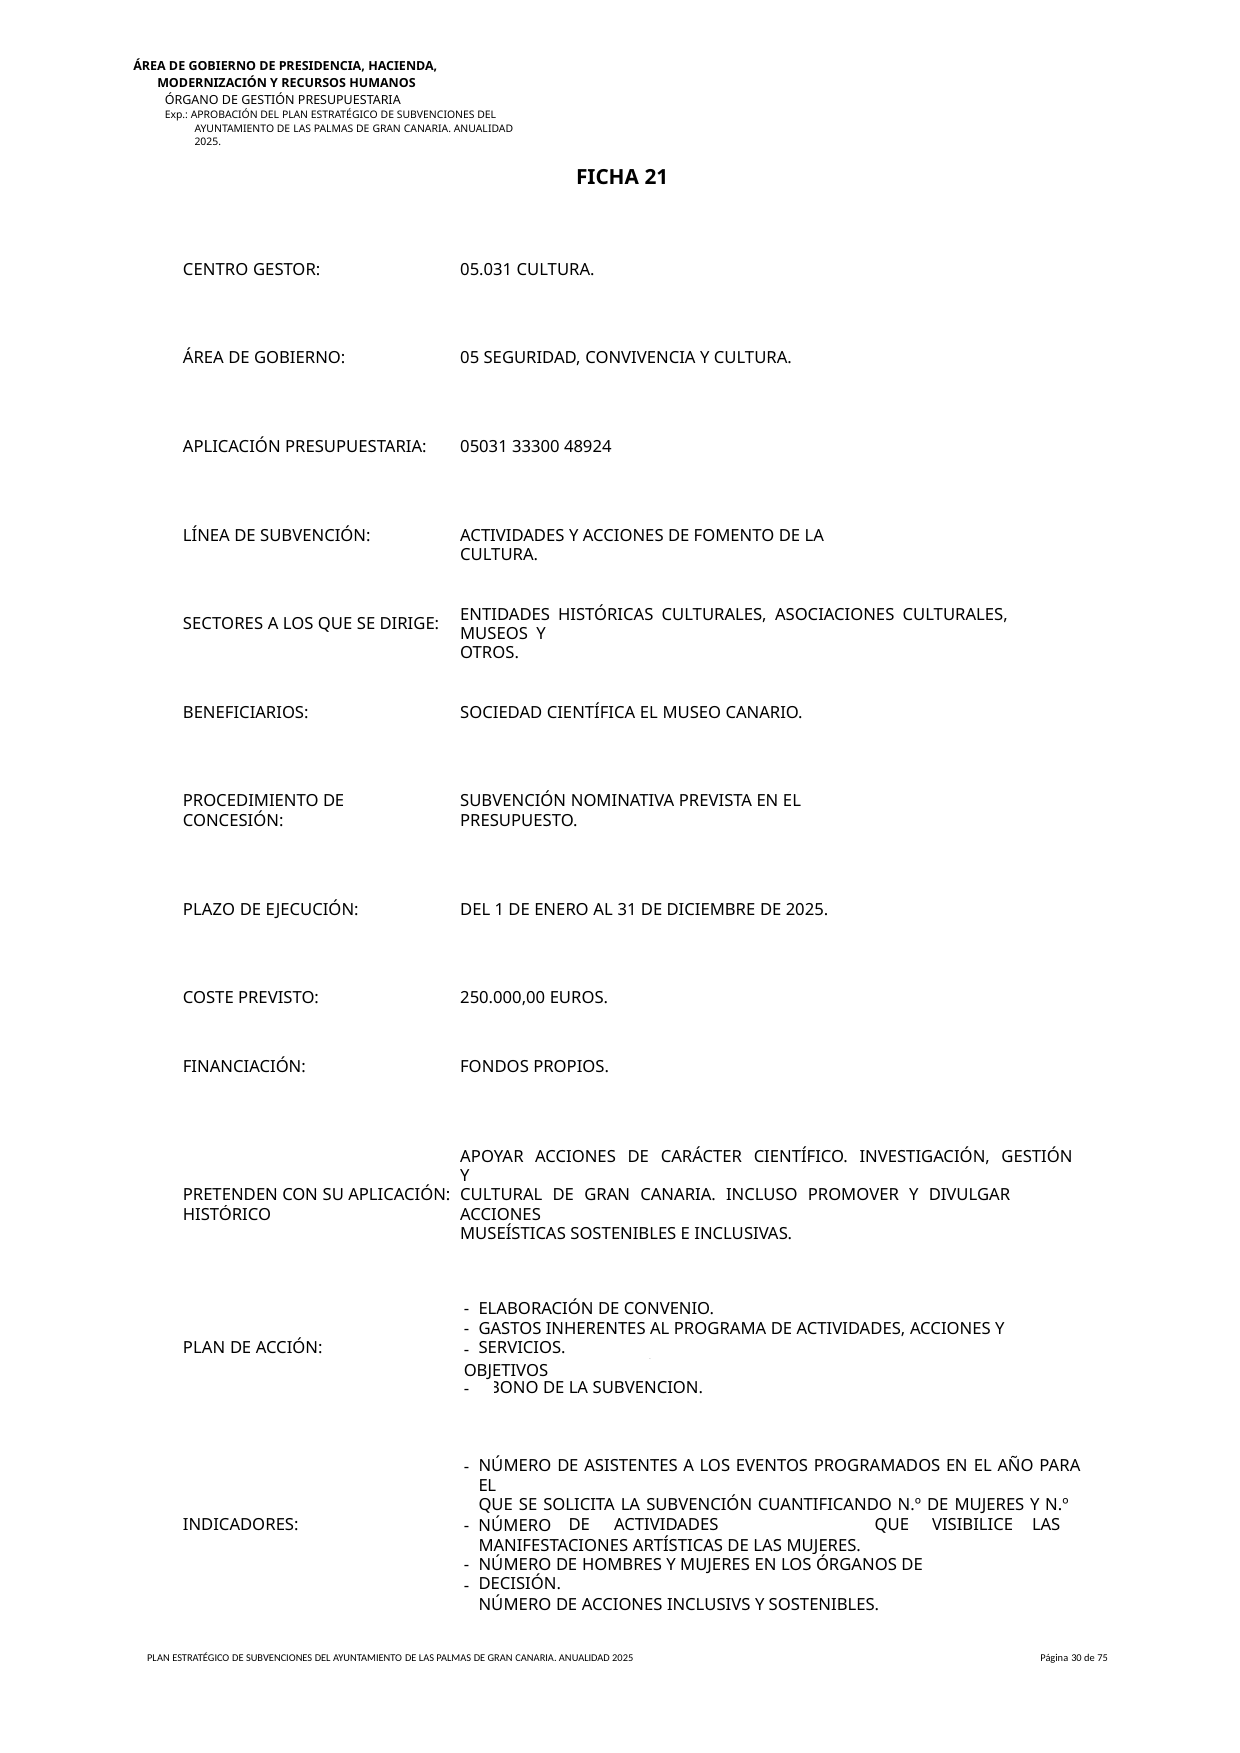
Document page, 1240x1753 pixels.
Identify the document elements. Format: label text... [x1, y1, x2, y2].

text AYUNTAMIENTO DE LAS PALMAS DE GRAN CANARIA. ANUALIDAD 2025. [194, 123, 542, 147]
text VISIBILICE [932, 1515, 1030, 1534]
text INDICADORES: [183, 1515, 312, 1534]
text SECTORES A LOS QUE SE DIRIGE: [183, 614, 448, 634]
text - [463, 1319, 478, 1339]
text OBJETIVOS Y EFECTOS QUE SE CONSERVACIÓN DE FONDOS ARQUEOLÓGICOS DEL PATRIMONIO HISTÓRICO [183, 1186, 460, 1224]
text QUE SE SOLICITA LA SUBVENCIÓN CUANTIFICANDO N.º DE MUJERES Y N.º DE [478, 1495, 1083, 1534]
text NÚMERO DE ASISTENTES A LOS EVENTOS PROGRAMADOS EN EL AÑO PARA EL [478, 1456, 1083, 1495]
text - NÚMERO [463, 1514, 861, 1535]
text ÓRGANO DE GESTIÓN PRESUPUESTARIA [164, 93, 542, 107]
text - SUPERVISIÓN DE LA JUSTIFICACIÓN DEL CUMPLIMIENTO DE LOS OBJETIVOS [463, 1338, 1083, 1380]
text HOMBRES. [861, 1534, 1083, 1553]
text APLICACIÓN PRESUPUESTARIA: [183, 437, 448, 456]
text ELABORACIÓN DE CONVENIO. [478, 1299, 1079, 1318]
text LAS [1032, 1515, 1083, 1534]
text ABONO DE LA SUBVENCIÓN. [494, 1380, 708, 1398]
text FONDOS PROPIOS. [460, 1057, 620, 1077]
text COSTE PREVISTO: [183, 988, 449, 1008]
text PRETENDEN CON SU APLICACIÓN: [183, 1185, 455, 1205]
text LÍNEA DE SUBVENCIÓN: [183, 526, 448, 545]
text NÚMERO DE HOMBRES Y MUJERES EN LOS ÓRGANOS DE DECISIÓN. [478, 1554, 989, 1593]
text - [463, 1298, 494, 1319]
text ACTIVIDADES Y ACCIONES DE FOMENTO DE LA CULTURA. [460, 526, 903, 564]
text 05 SEGURIDAD, CONVIVENCIA Y CULTURA. [460, 348, 797, 368]
text ACTIVIDADES [614, 1515, 735, 1534]
text Exp.: APROBACIÓN DEL PLAN ESTRATÉGICO DE SUBVENCIONES DEL [164, 109, 542, 121]
text - [463, 1554, 478, 1575]
text PLAZO DE EJECUCIÓN: [183, 899, 449, 919]
text 05.031 CULTURA. [460, 259, 615, 279]
text - [463, 1380, 494, 1398]
text APOYAR ACCIONES DE CARÁCTER CIENTÍFICO. INVESTIGACIÓN, GESTIÓN Y [460, 1147, 1083, 1185]
text CULTURAL DE GRAN CANARIA. INCLUSO PROMOVER Y DIVULGAR ACCIONES [460, 1185, 1083, 1224]
text MODERNIZACIÓN Y RECURSOS HUMANOS [157, 76, 440, 90]
text ENTIDADES HISTÓRICAS CULTURALES, ASOCIACIONES CULTURALES, MUSEOS Y [460, 604, 1083, 643]
text PROCEDIMIENTO DE CONCESIÓN: [183, 791, 449, 830]
text ÁREA DE GOBIERNO DE PRESIDENCIA, HACIENDA, [133, 59, 440, 73]
text - [463, 1456, 478, 1477]
text QUE [874, 1515, 930, 1534]
text PLAN ESTRATÉGICO DE SUBVENCIONES DEL AYUNTAMIENTO DE LAS PALMAS DE GRAN CANARIA. ANUALIDAD 2025 [147, 1652, 661, 1664]
text MANIFESTACIONES ARTÍSTICAS DE LAS MUJERES. [478, 1535, 861, 1554]
text OTROS. [460, 643, 1083, 663]
text BENEFICIARIOS: [183, 703, 448, 722]
text Página 30 de 75 [1040, 1652, 1123, 1664]
text ÁREA DE GOBIERNO: [183, 348, 359, 368]
text SUBVENCIÓN NOMINATIVA PREVISTA EN EL PRESUPUESTO. [460, 791, 915, 830]
text 05031 33300 48924 [460, 437, 797, 456]
text DEL 1 DE ENERO AL 31 DE DICIEMBRE DE 2025. [460, 899, 915, 919]
text NÚMERO DE ACCIONES INCLUSIVS Y SOSTENIBLES. [478, 1594, 989, 1614]
text 250.000,00 EUROS. [460, 988, 915, 1008]
text - [463, 1575, 478, 1595]
text MUSEÍSTICAS SOSTENIBLES E INCLUSIVAS. [460, 1224, 1083, 1243]
text SOCIEDAD CIENTÍFICA EL MUSEO CANARIO. [460, 703, 915, 722]
text CENTRO GESTOR: [183, 259, 338, 279]
text GASTOS INHERENTES AL PROGRAMA DE ACTIVIDADES, ACCIONES Y SERVICIOS. [478, 1319, 1079, 1358]
text FINANCIACIÓN: [183, 1057, 320, 1077]
text PLAN DE ACCIÓN: [183, 1338, 337, 1358]
text FICHA 21 [576, 165, 689, 189]
text DE [568, 1515, 612, 1534]
